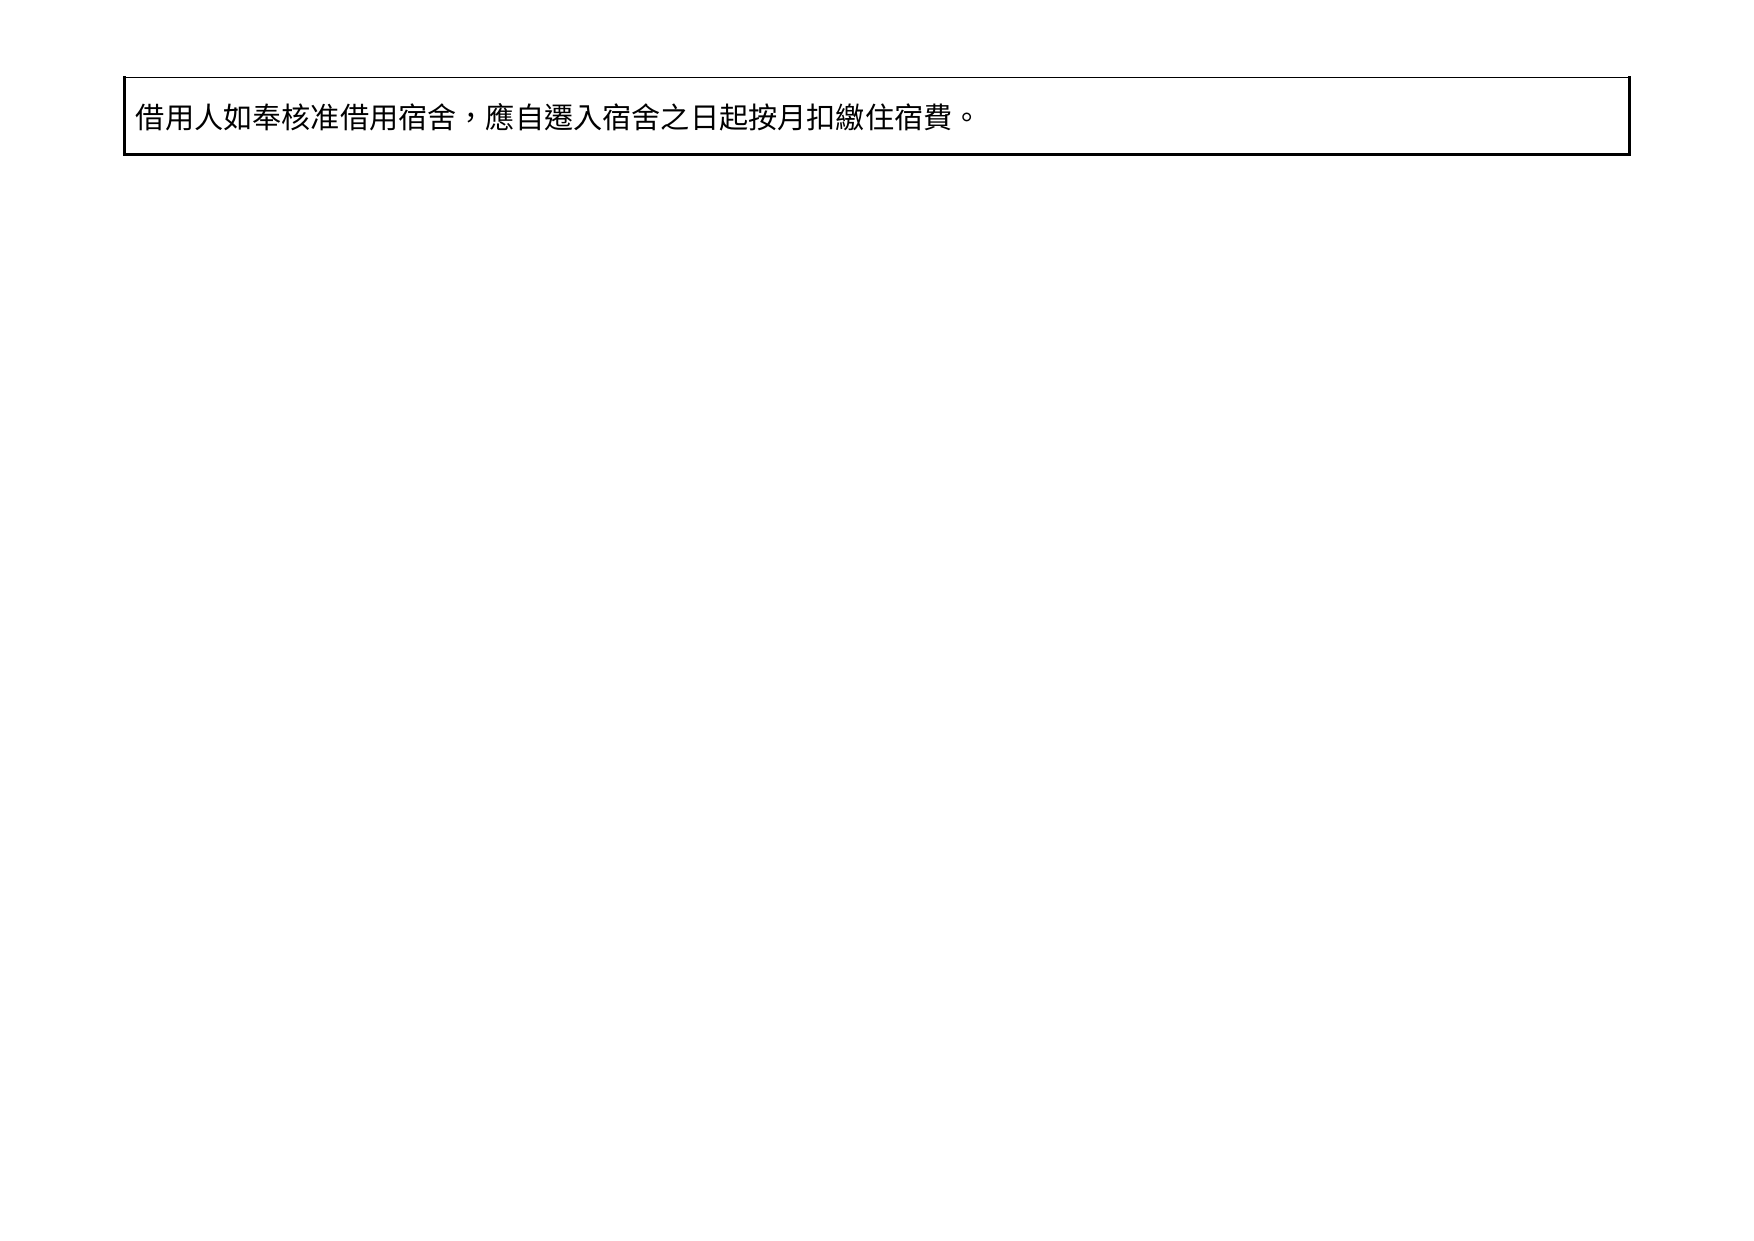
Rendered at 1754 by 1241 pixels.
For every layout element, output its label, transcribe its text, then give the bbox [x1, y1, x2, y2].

table_cell 借用人如奉核准借用宿舍，應自遷入宿舍之日起按月扣繳住宿費。 [126, 78, 1628, 153]
